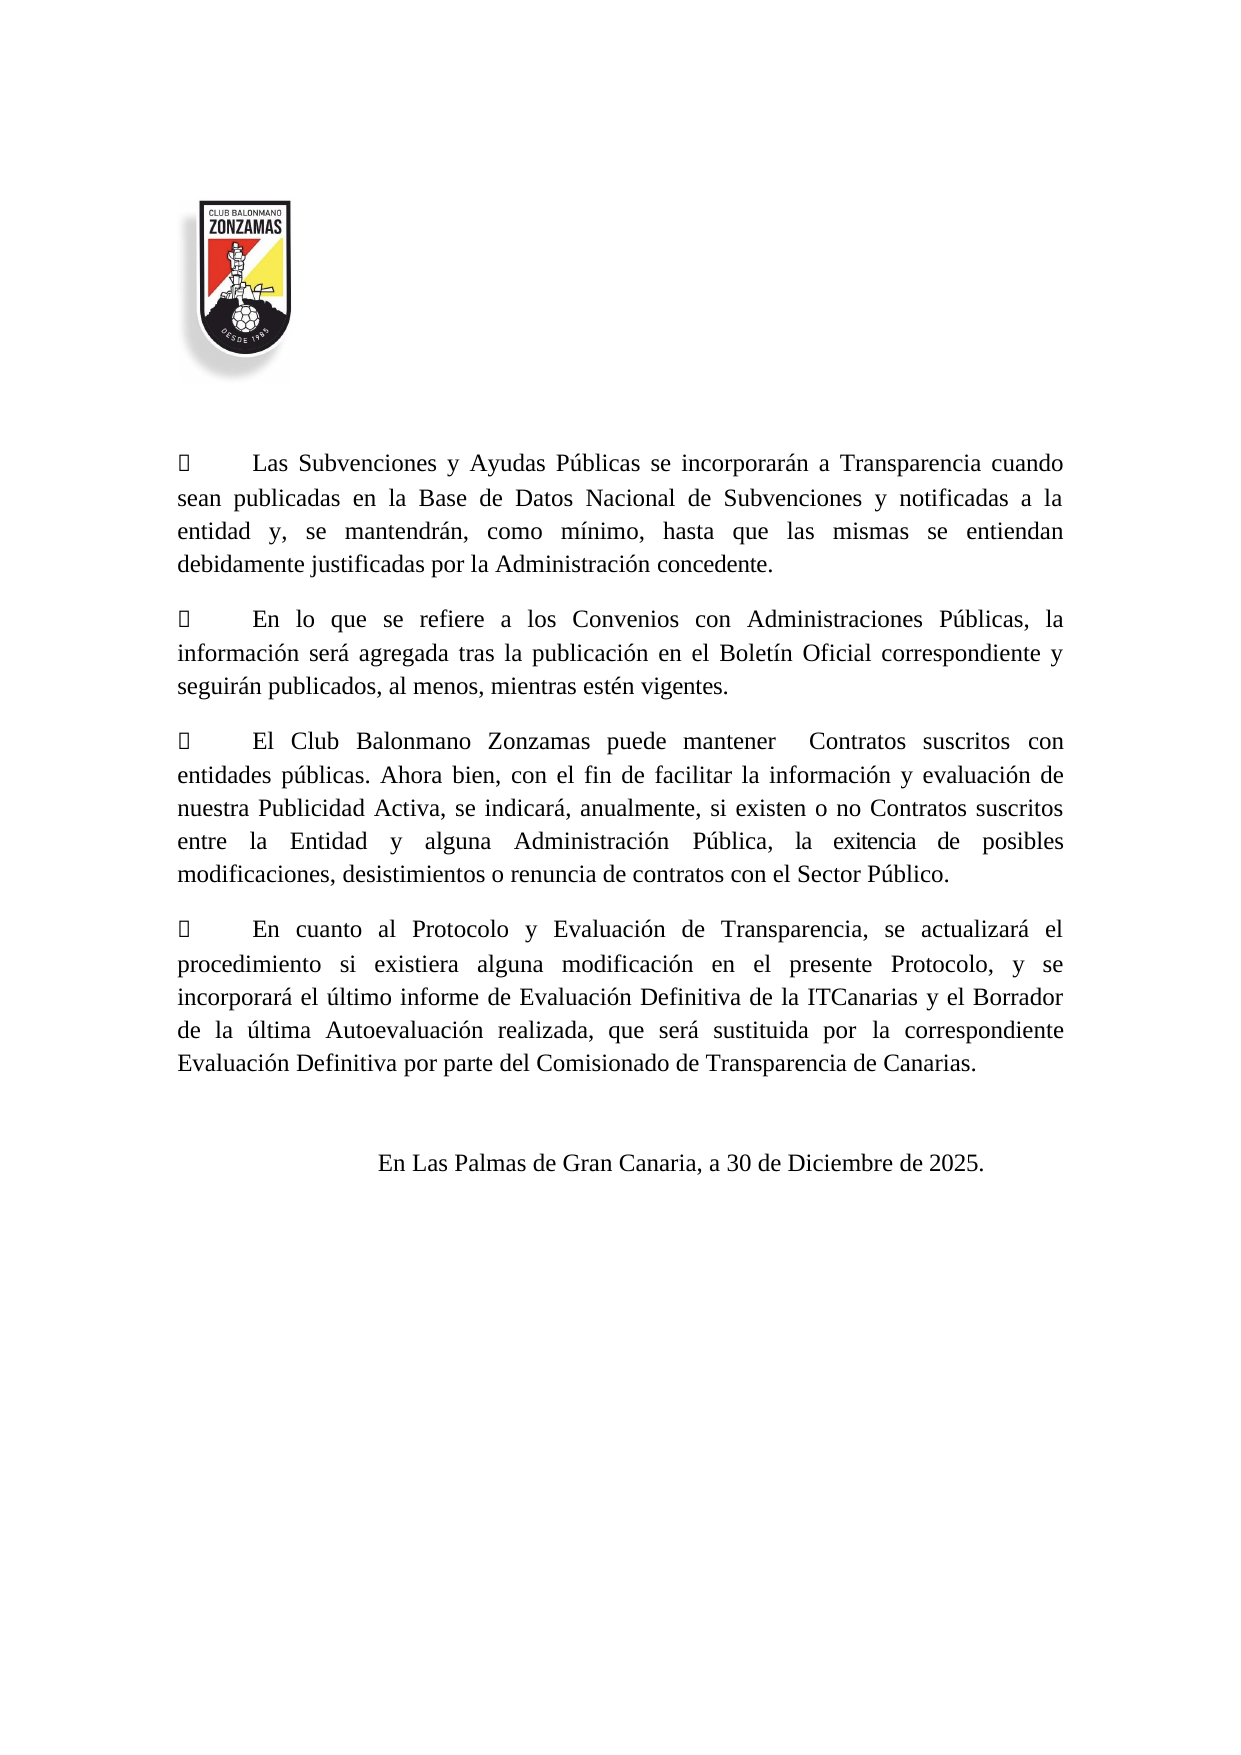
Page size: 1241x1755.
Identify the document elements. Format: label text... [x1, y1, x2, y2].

text En Las Palmas de Gran Canaria, a 30 de Diciembre de 2025. [378, 1148, 1078, 1176]
list El Club Balonmano Zonzamas puede mantener Contratos suscritos con entidades públicas. Ahora bien, con el fin de facilitar la información y evaluación de nuestra Publicidad Activa, se indicará, anualmente, si existen o no Contratos suscritos entre la Entidad y alguna Administración Pública, la exitencia de posibles modificaciones, desistimientos o renuncia de contratos con el Sector Público. [177, 725, 1064, 888]
list En cuanto al Protocolo y Evaluación de Transparencia, se actualizará el procedimiento si existiera alguna modificación en el presente Protocolo, y se incorporará el último informe de Evaluación Definitiva de la ITCanarias y el Borrador de la última Autoevaluación realizada, que será sustituida por la correspondiente Evaluación Definitiva por parte del Comisionado de Transparencia de Canarias. [177, 913, 1064, 1077]
list Las Subvenciones y Ayudas Públicas se incorporarán a Transparencia cuando sean publicadas en la Base de Datos Nacional de Subvenciones y notificadas a la entidad y, se mantendrán, como mínimo, hasta que las mismas se entiendan debidamente justificadas por la Administración concedente. [177, 447, 1064, 578]
list En lo que se refiere a los Convenios con Administraciones Públicas, la información será agregada tras la publicación en el Boletín Oficial correspondiente y seguirán publicados, al menos, mientras estén vigentes. [177, 603, 1064, 700]
